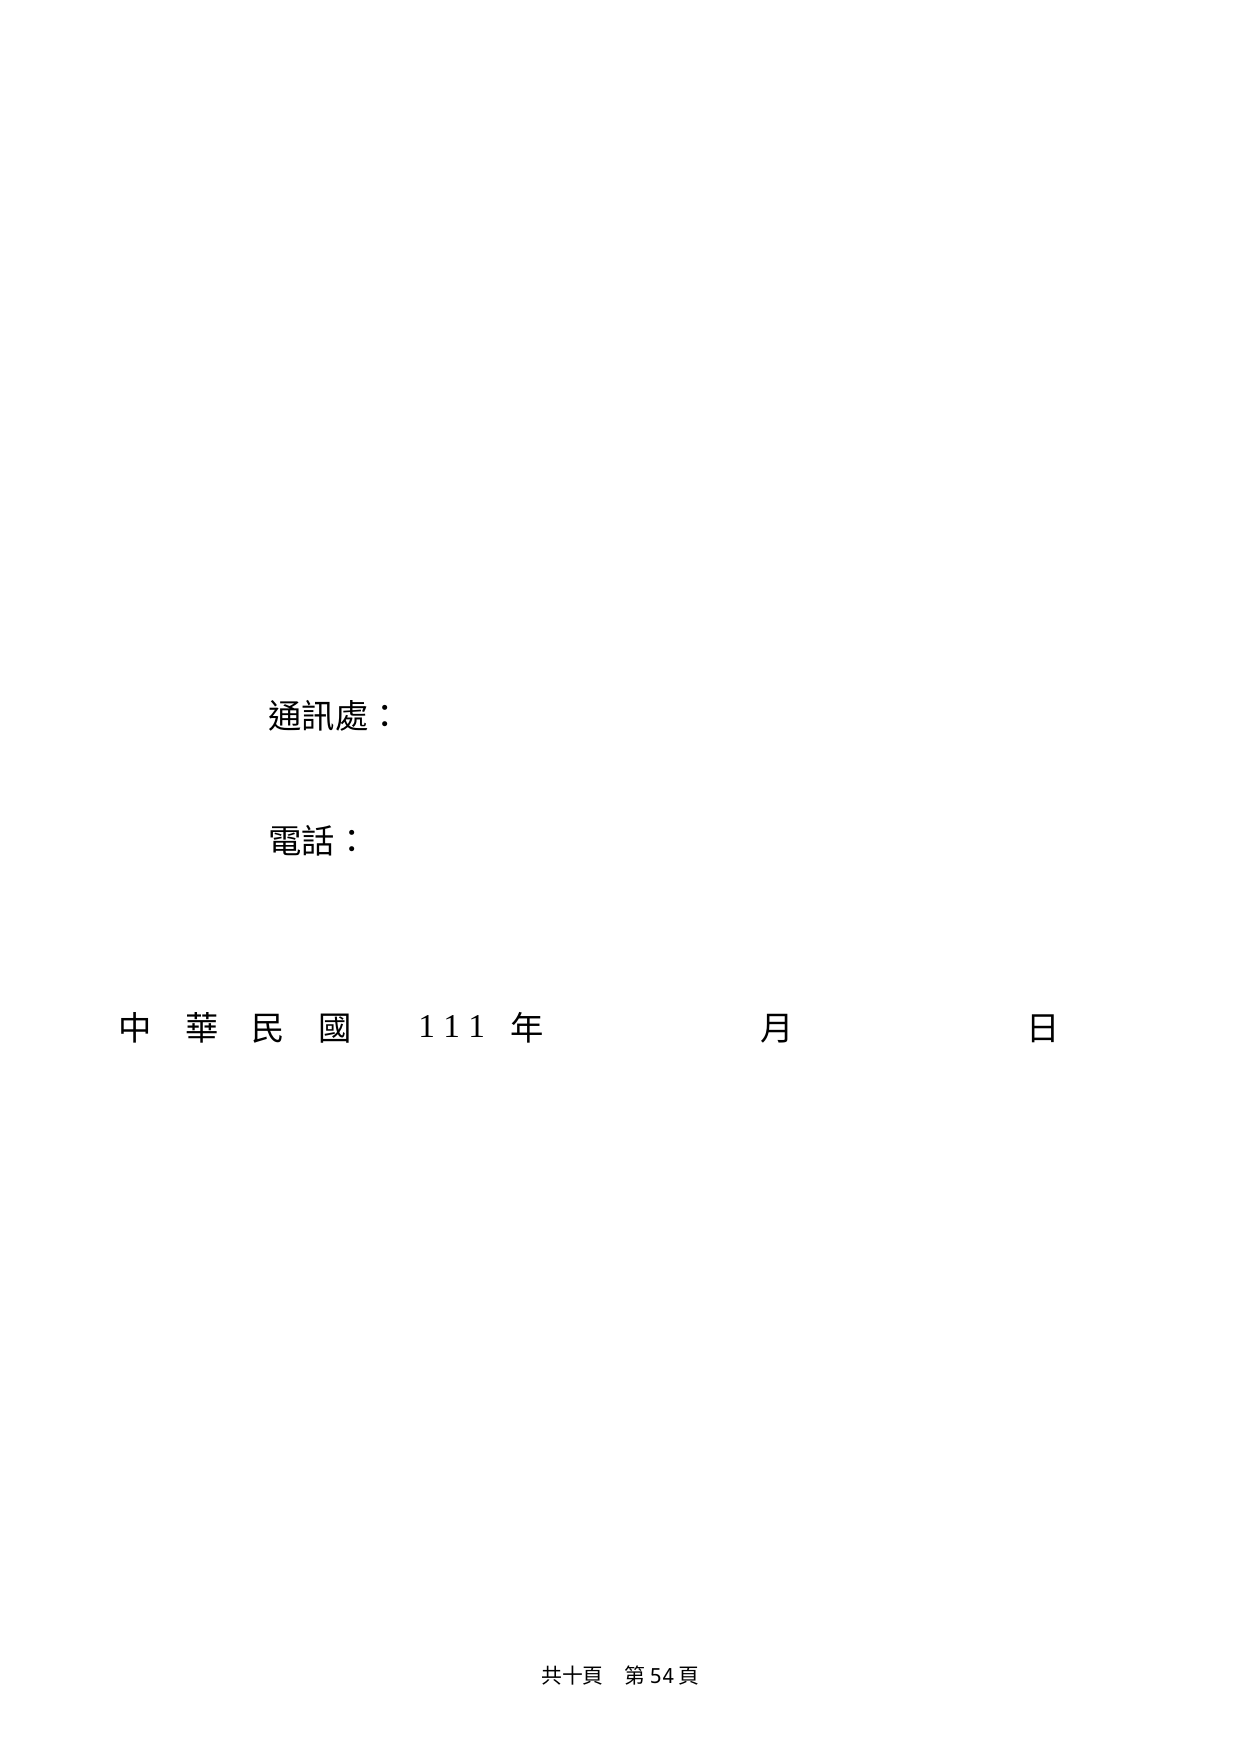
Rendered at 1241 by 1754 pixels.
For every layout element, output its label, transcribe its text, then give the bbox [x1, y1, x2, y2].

text 通訊處： [118, 672, 1122, 734]
text 電話： [118, 797, 1122, 859]
text 中 華 民 國 1 1 1 年 月 日 [118, 984, 1122, 1047]
